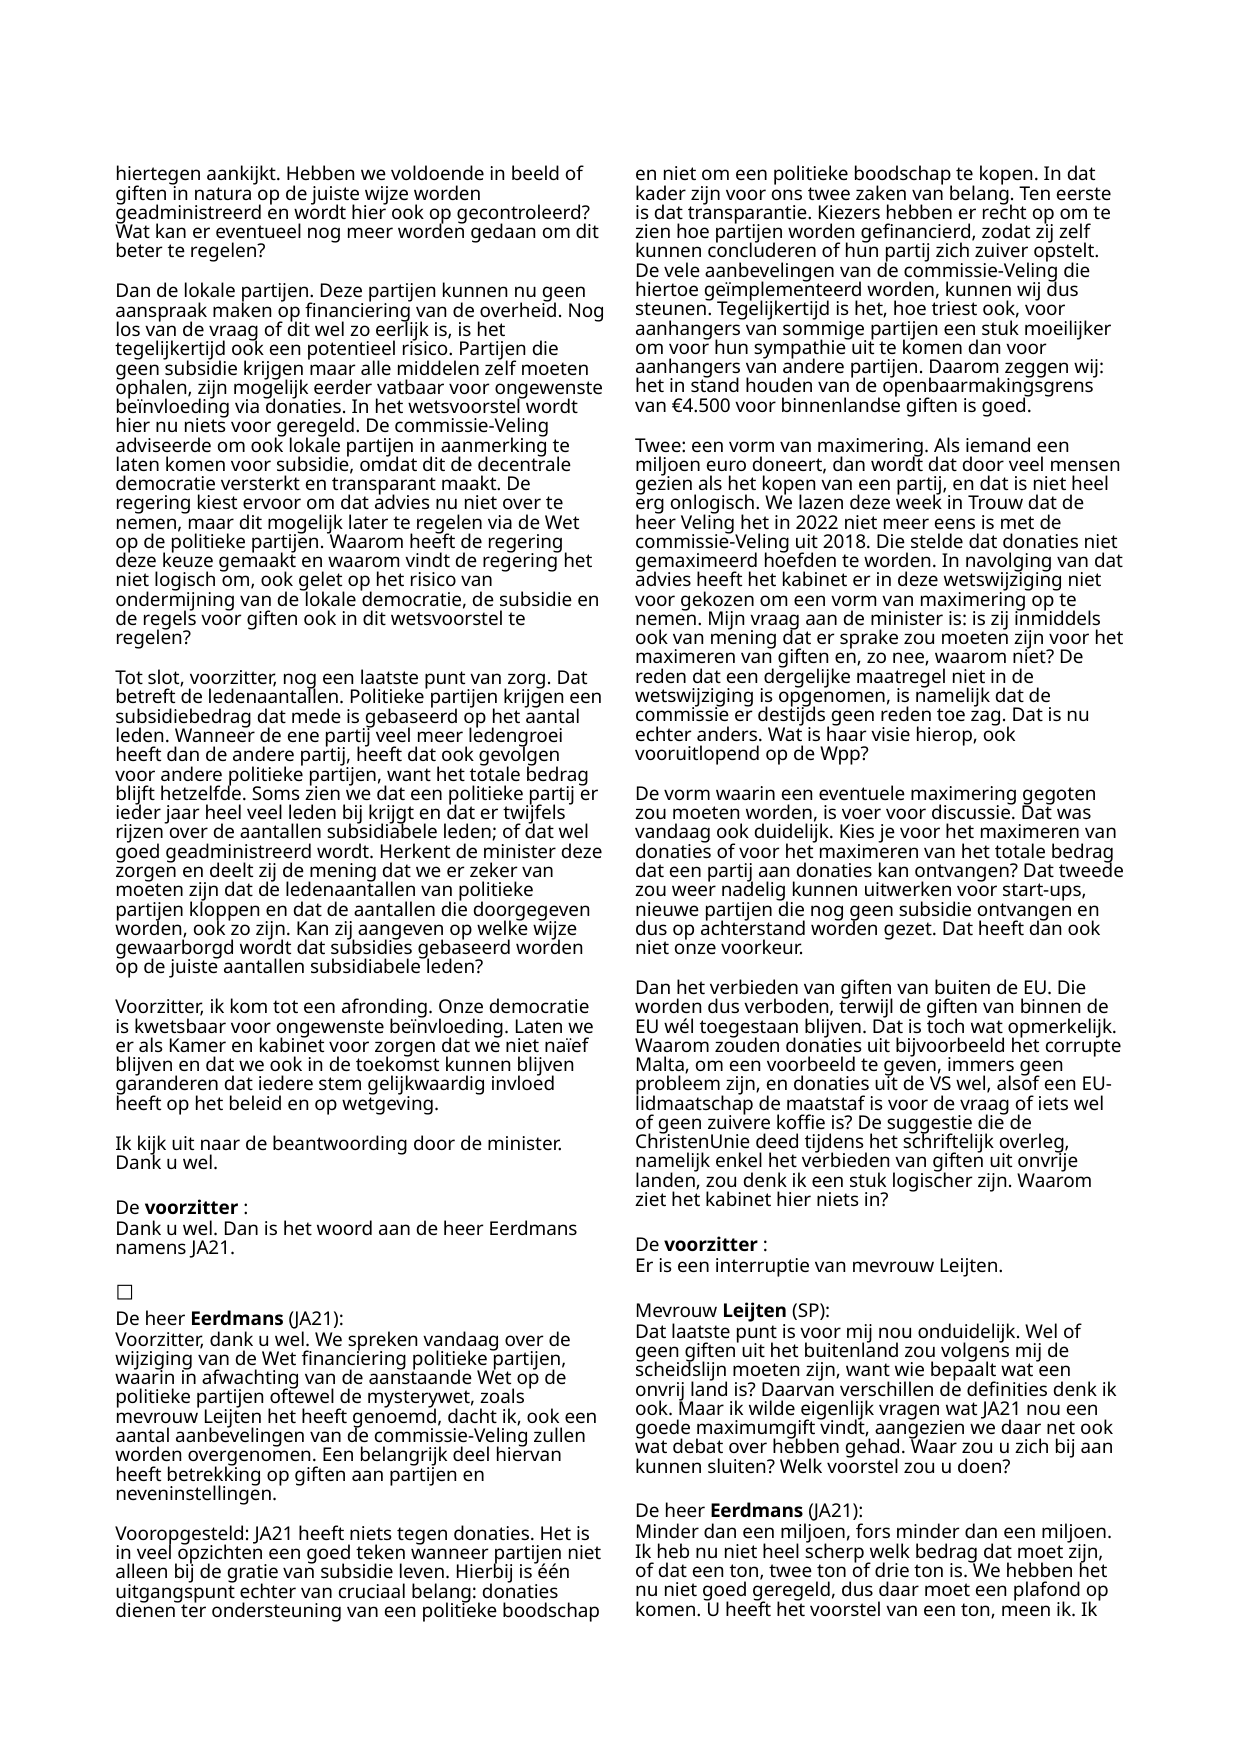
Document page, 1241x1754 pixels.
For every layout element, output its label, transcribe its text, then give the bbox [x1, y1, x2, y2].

text Dat laatste punt is voor mij nou onduidelijk. Wel of geen giften uit het buitenland zou volgens mij de scheidslijn moeten zijn, want wie bepaalt wat een onvrij land is? Daarvan verschillen de definities denk ik ook. Maar ik wilde eigenlijk vragen wat JA21 nou een goede maximumgift vindt, aangezien we daar net ook wat debat over hebben gehad. Waar zou u zich bij aan kunnen sluiten? Welk voorstel zou u doen? [635, 1323, 1125, 1477]
text Minder dan een miljoen, fors minder dan een miljoen. Ik heb nu niet heel scherp welk bedrag dat moet zijn, of dat een ton, twee ton of drie ton is. We hebben het nu niet goed geregeld, dus daar moet een plafond op komen. U heeft het voorstel van een ton, meen ik. Ik [635, 1523, 1125, 1620]
text en niet om een politieke boodschap te kopen. In dat kader zijn voor ons twee zaken van belang. Ten eerste is dat transparantie. Kiezers hebben er recht op om te zien hoe partijen worden gefinancierd, zodat zij zelf kunnen concluderen of hun partij zich zuiver opstelt. De vele aanbevelingen van de commissie-Veling die hiertoe geïmplementeerd worden, kunnen wij dus steunen. Tegelijkertijd is het, hoe triest ook, voor aanhangers van sommige partijen een stuk moeilijker om voor hun sympathie uit te komen dan voor aanhangers van andere partijen. Daarom zeggen wij: het in stand houden van de openbaarmakingsgrens van €4.500 voor binnenlandse giften is goed. [635, 165, 1125, 416]
text Mevrouw Leijten (SP): [635, 1297, 1125, 1323]
text Vooropgesteld: JA21 heeft niets tegen donaties. Het is in veel opzichten een goed teken wanneer partijen niet alleen bij de gratie van subsidie leven. Hierbij is één uitgangspunt echter van cruciaal belang: donaties dienen ter ondersteuning van een politieke boodschap [115, 1525, 605, 1621]
text Er is een interruptie van mevrouw Leijten. [635, 1257, 1125, 1276]
text Twee: een vorm van maximering. Als iemand een miljoen euro doneert, dan wordt dat door veel mensen gezien als het kopen van een partij, en dat is niet heel erg onlogisch. We lazen deze week in Trouw dat de heer Veling het in 2022 niet meer eens is met de commissie-Veling uit 2018. Die stelde dat donaties niet gemaximeerd hoefden te worden. In navolging van dat advies heeft het kabinet er in deze wetswijziging niet voor gekozen om een vorm van maximering op te nemen. Mijn vraag aan de minister is: is zij inmiddels ook van mening dat er sprake zou moeten zijn voor het maximeren van giften en, zo nee, waarom niet? De reden dat een dergelijke maatregel niet in de wetswijziging is opgenomen, is namelijk dat de commissie er destijds geen reden toe zag. Dat is nu echter anders. Wat is haar visie hierop, ook vooruitlopend op de Wpp? [635, 437, 1125, 764]
text De heer Eerdmans (JA21): [635, 1498, 1125, 1523]
text Voorzitter, dank u wel. We spreken vandaag over de wijziging van de Wet financiering politieke partijen, waarin in afwachting van de aanstaande Wet op de politieke partijen oftewel de mysterywet, zoals mevrouw Leijten het heeft genoemd, dacht ik, ook een aantal aanbevelingen van de commissie-Veling zullen worden overgenomen. Een belangrijk deel hiervan heeft betrekking op giften aan partijen en neveninstellingen. [115, 1331, 605, 1504]
text De vorm waarin een eventuele maximering gegoten zou moeten worden, is voer voor discussie. Dat was vandaag ook duidelijk. Kies je voor het maximeren van donaties of voor het maximeren van het totale bedrag dat een partij aan donaties kan ontvangen? Dat tweede zou weer nadelig kunnen uitwerken voor start-ups, nieuwe partijen die nog geen subsidie ontvangen en dus op achterstand worden gezet. Dat heeft dan ook niet onze voorkeur. [635, 785, 1125, 958]
text Dan de lokale partijen. Deze partijen kunnen nu geen aanspraak maken op financiering van de overheid. Nog los van de vraag of dit wel zo eerlijk is, is het tegelijkertijd ook een potentieel risico. Partijen die geen subsidie krijgen maar alle middelen zelf moeten ophalen, zijn mogelijk eerder vatbaar voor ongewenste beïnvloeding via donaties. In het wetsvoorstel wordt hier nu niets voor geregeld. De commissie-Veling adviseerde om ook lokale partijen in aanmerking te laten komen voor subsidie, omdat dit de decentrale democratie versterkt en transparant maakt. De regering kiest ervoor om dat advies nu niet over te nemen, maar dit mogelijk later te regelen via de Wet op de politieke partijen. Waarom heeft de regering deze keuze gemaakt en waarom vindt de regering het niet logisch om, ook gelet op het risico van ondermijning van de lokale democratie, de subsidie en de regels voor giften ook in dit wetsvoorstel te regelen? [115, 282, 605, 648]
text Ik kijk uit naar de beantwoording door de minister. Dank u wel. [115, 1135, 605, 1173]
text hiertegen aankijkt. Hebben we voldoende in beeld of giften in natura op de juiste wijze worden geadministreerd en wordt hier ook op gecontroleerd? Wat kan er eventueel nog meer worden gedaan om dit beter te regelen? [115, 165, 605, 262]
text Dan het verbieden van giften van buiten de EU. Die worden dus verboden, terwijl de giften van binnen de EU wél toegestaan blijven. Dat is toch wat opmerkelijk. Waarom zouden donaties uit bijvoorbeeld het corrupte Malta, om een voorbeeld te geven, immers geen probleem zijn, en donaties uit de VS wel, alsof een EU-lidmaatschap de maatstaf is voor de vraag of iets wel of geen zuivere koffie is? De suggestie die de ChristenUnie deed tijdens het schriftelijk overleg, namelijk enkel het verbieden van giften uit onvrije landen, zou denk ik een stuk logischer zijn. Waarom ziet het kabinet hier niets in? [635, 979, 1125, 1210]
text Voorzitter, ik kom tot een afronding. Onze democratie is kwetsbaar voor ongewenste beïnvloeding. Laten we er als Kamer en kabinet voor zorgen dat we niet naïef blijven en dat we ook in de toekomst kunnen blijven garanderen dat iedere stem gelijkwaardig invloed heeft op het beleid en op wetgeving. [115, 998, 605, 1114]
text De heer Eerdmans (JA21): [115, 1305, 605, 1331]
text De voorzitter : [115, 1194, 605, 1220]
text ⬜ [115, 1279, 605, 1305]
text De voorzitter : [635, 1231, 1125, 1257]
text Tot slot, voorzitter, nog een laatste punt van zorg. Dat betreft de ledenaantallen. Politieke partijen krijgen een subsidiebedrag dat mede is gebaseerd op het aantal leden. Wanneer de ene partij veel meer ledengroei heeft dan de andere partij, heeft dat ook gevolgen voor andere politieke partijen, want het totale bedrag blijft hetzelfde. Soms zien we dat een politieke partij er ieder jaar heel veel leden bij krijgt en dat er twijfels rijzen over de aantallen subsidiabele leden; of dat wel goed geadministreerd wordt. Herkent de minister deze zorgen en deelt zij de mening dat we er zeker van moeten zijn dat de ledenaantallen van politieke partijen kloppen en dat de aantallen die doorgegeven worden, ook zo zijn. Kan zij aangeven op welke wijze gewaarborgd wordt dat subsidies gebaseerd worden op de juiste aantallen subsidiabele leden? [115, 669, 605, 978]
text Dank u wel. Dan is het woord aan de heer Eerdmans namens JA21. [115, 1220, 605, 1258]
